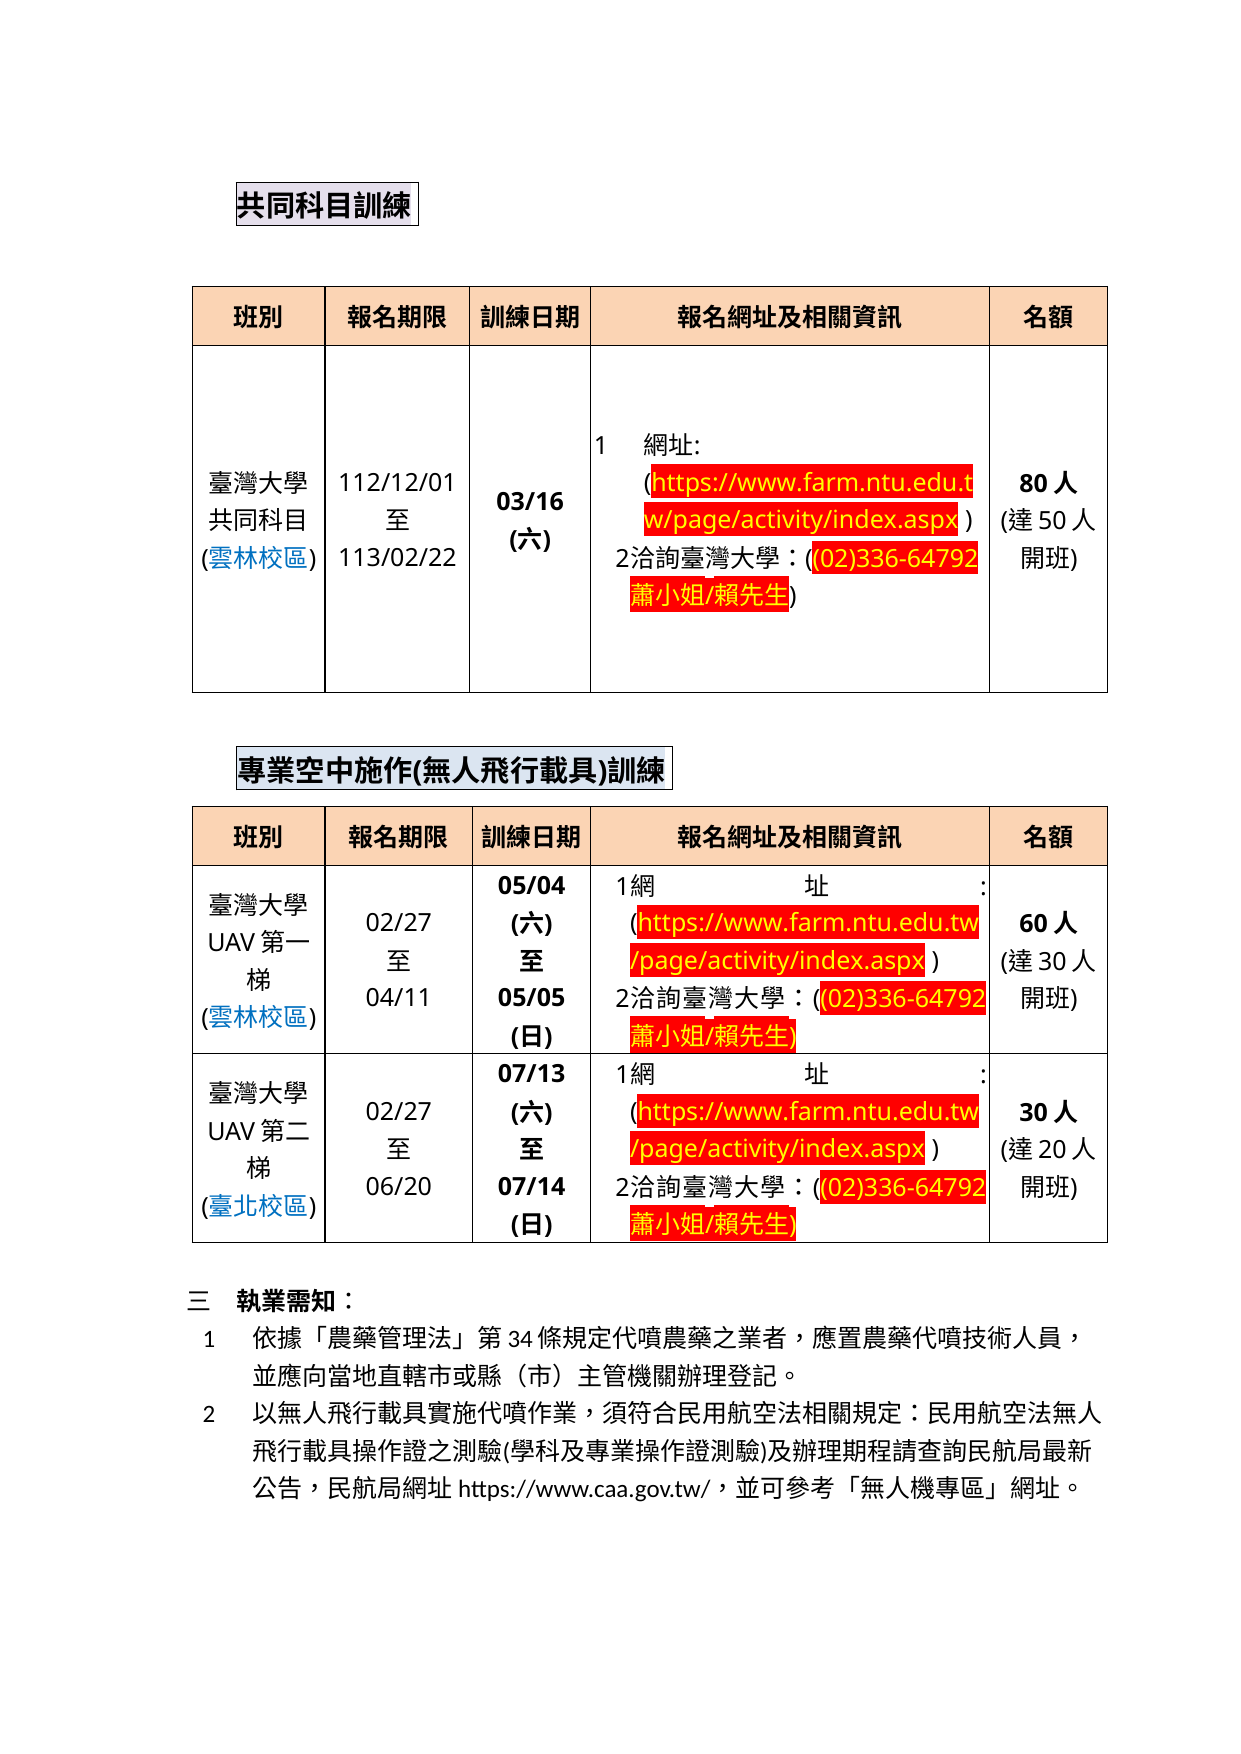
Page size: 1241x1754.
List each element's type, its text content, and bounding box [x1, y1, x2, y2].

table_cell 網址: (https://www.farm.ntu.edu.tw/page/activity/index.aspx ) 洽詢臺灣大學：((02)336-64792 蕭小姐/賴先生) [591, 866, 989, 1053]
table_cell 80人 (達50人開班) [990, 346, 1107, 692]
table_cell 臺灣大學 共同科目 (雲林校區) [193, 346, 324, 692]
table_header 班別 [193, 287, 324, 345]
table_cell 臺灣大學 UAV第二梯 (臺北校區) [193, 1054, 324, 1242]
list 依據「農藥管理法」第34條規定代噴農藥之業者，應置農藥代噴技術人員，並應向當地直轄市或縣（市）主管機關辦理登記。 [202, 1318, 1107, 1393]
table_header 名額 [990, 287, 1107, 345]
table_cell 02/27 至 06/20 [326, 1054, 472, 1242]
table_cell 網址: (https://www.farm.ntu.edu.tw/page/activity/index.aspx ) 洽詢臺灣大學：((02)336-64792 蕭小姐/賴先生) [591, 1054, 989, 1242]
table_header 班別 [193, 807, 324, 865]
table_header 報名期限 [326, 807, 472, 865]
table_cell 05/04 (六) 至 05/05 (日) [473, 866, 590, 1053]
table_header 報名網址及相關資訊 [591, 287, 989, 345]
table_cell 112/12/01 至 113/02/22 [326, 346, 469, 692]
list 專業空中施作(無人飛行載具)訓練 [236, 731, 1107, 806]
table_cell 臺灣大學 UAV第一梯 (雲林校區) [193, 866, 324, 1053]
table_cell 60人 (達30人開班) [990, 866, 1107, 1053]
table_header 報名期限 [326, 287, 469, 345]
table_header 報名網址及相關資訊 [591, 807, 989, 865]
table_header 名額 [990, 807, 1107, 865]
list 以無人飛行載具實施代噴作業，須符合民用航空法相關規定：民用航空法無人飛行載具操作證之測驗(學科及專業操作證測驗)及辦理期程請查詢民航局最新公告，民航局網址 https://www.caa.gov.tw/，並可參考「無人機專區」網址。 [202, 1393, 1107, 1505]
list 執業需知： [186, 1280, 1107, 1318]
table_cell 網址: (https://www.farm.ntu.edu.tw/page/activity/index.aspx ) 洽詢臺灣大學：((02)336-64792 蕭小姐/賴先生) [591, 346, 989, 692]
table_cell 07/13 (六) 至 07/14 (日) [473, 1054, 590, 1242]
table_header 訓練日期 [470, 287, 590, 345]
table_cell 30人 (達20人開班) [990, 1054, 1107, 1242]
table_header 訓練日期 [473, 807, 590, 865]
text 共同科目訓練 [177, 166, 1107, 241]
table_cell 03/16 (六) [470, 346, 590, 692]
table_cell 02/27 至 04/11 [326, 866, 472, 1053]
